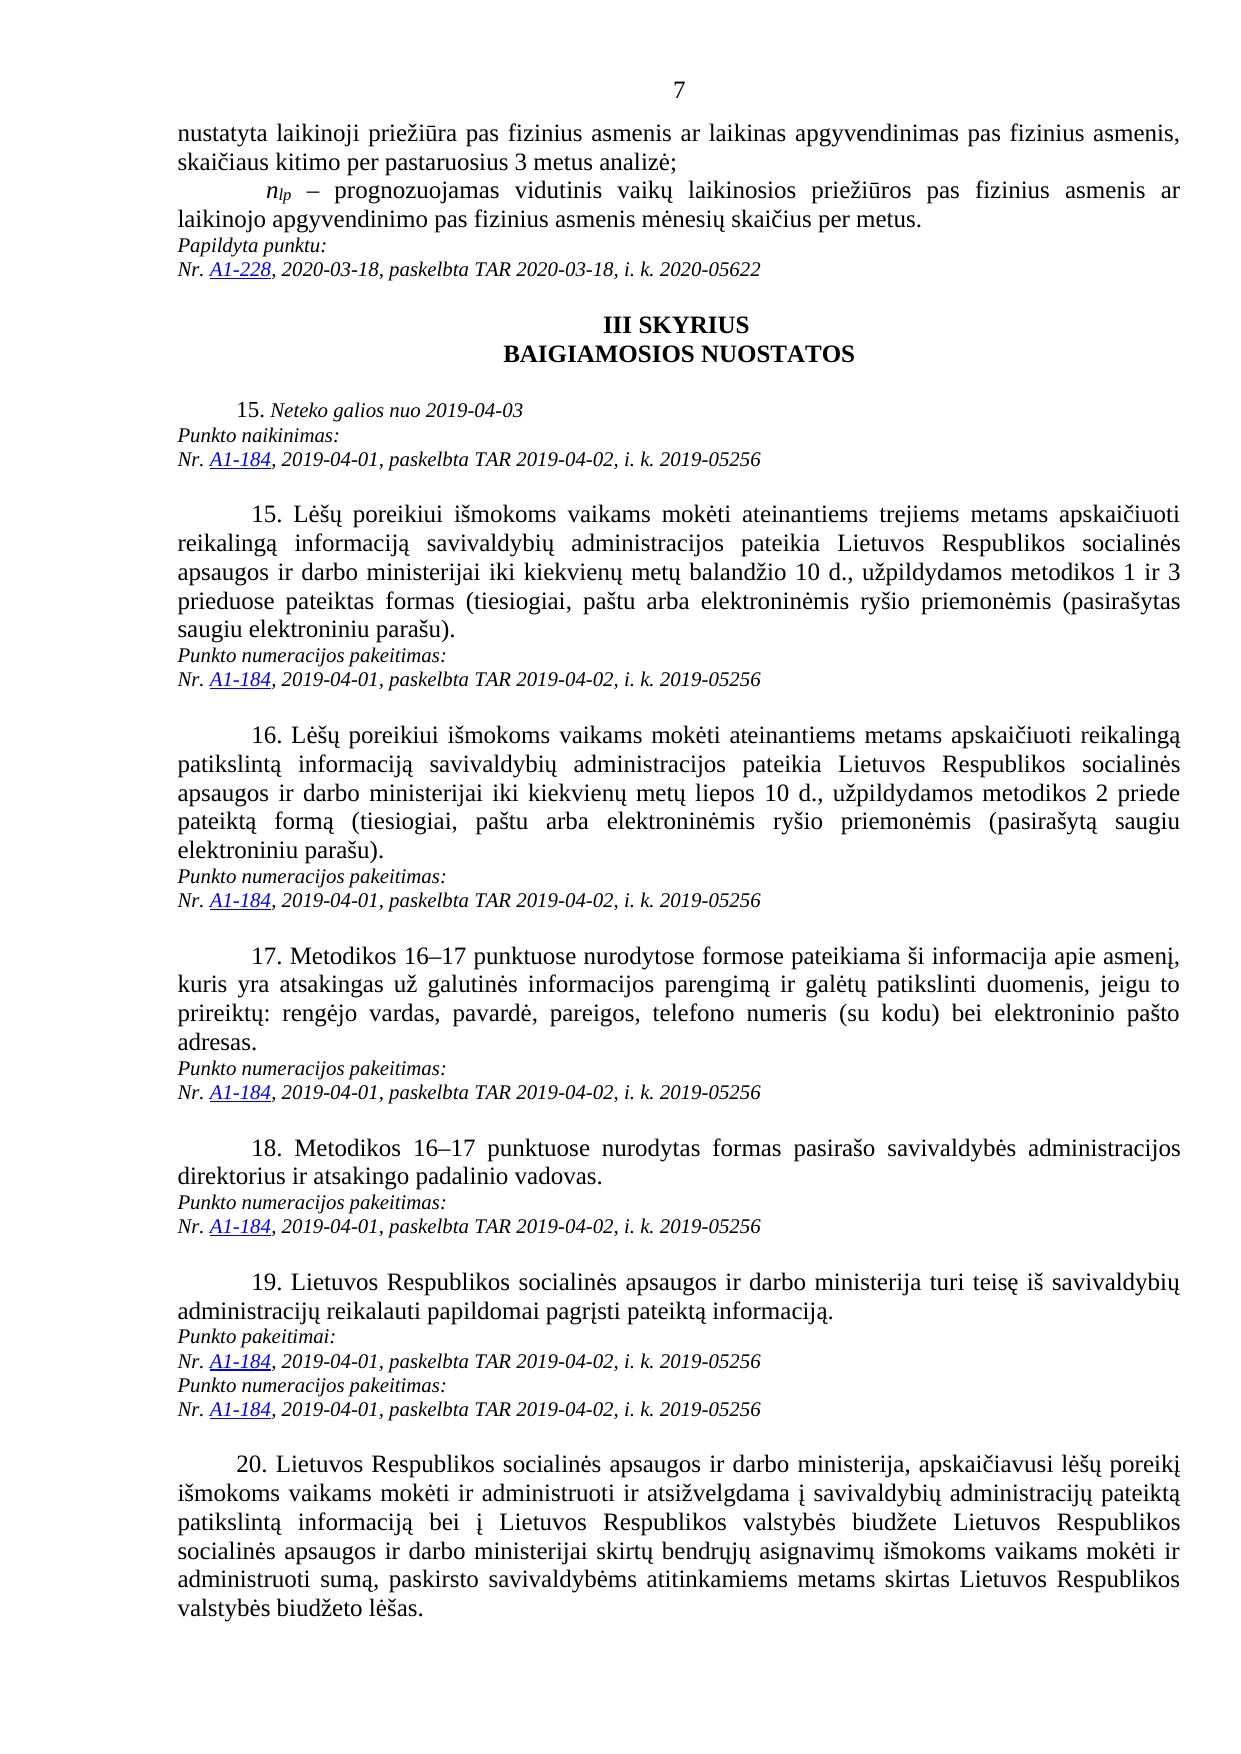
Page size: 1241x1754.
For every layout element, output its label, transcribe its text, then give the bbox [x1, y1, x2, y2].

text BAIGIAMOSIOS NUOSTATOS [177, 339, 1181, 367]
text Nr. A1-228, 2020-03-18, paskelbta TAR 2020-03-18, i. k. 2020-05622 [177, 257, 1181, 281]
text Punkto numeracijos pakeitimas: [177, 864, 1181, 888]
text nlp – prognozuojamas vidutinis vaikų laikinosios priežiūros pas fizinius asmenis ar laikinojo apgyvendinimo pas fizinius asmenis mėnesių skaičius per metus. [177, 176, 1181, 233]
text Punkto pakeitimai: [177, 1324, 1181, 1348]
text Punkto numeracijos pakeitimas: [177, 1373, 1181, 1397]
text Punkto numeracijos pakeitimas: [177, 643, 1181, 667]
text Nr. A1-184, 2019-04-01, paskelbta TAR 2019-04-02, i. k. 2019-05256 [177, 447, 1181, 471]
text 16. Lėšų poreikiui išmokoms vaikams mokėti ateinantiems metams apskaičiuoti reikalingą patikslintą informaciją savivaldybių administracijos pateikia Lietuvos Respublikos socialinės apsaugos ir darbo ministerijai iki kiekvienų metų liepos 10 d., užpildydamos metodikos 2 priede pateiktą formą (tiesiogiai, paštu arba elektroninėmis ryšio priemonėmis (pasirašytą saugiu elektroniniu parašu). [177, 720, 1181, 864]
text Nr. A1-184, 2019-04-01, paskelbta TAR 2019-04-02, i. k. 2019-05256 [177, 888, 1181, 912]
text Nr. A1-184, 2019-04-01, paskelbta TAR 2019-04-02, i. k. 2019-05256 [177, 1397, 1181, 1421]
text Nr. A1-184, 2019-04-01, paskelbta TAR 2019-04-02, i. k. 2019-05256 [177, 1348, 1181, 1373]
text Nr. A1-184, 2019-04-01, paskelbta TAR 2019-04-02, i. k. 2019-05256 [177, 667, 1181, 691]
text 18. Metodikos 16–17 punktuose nurodytas formas pasirašo savivaldybės administracijos direktorius ir atsakingo padalinio vadovas. [177, 1133, 1181, 1190]
text III SKYRIUS [177, 310, 1181, 339]
text Punkto numeracijos pakeitimas: [177, 1056, 1181, 1080]
text Papildyta punktu: [177, 233, 1181, 257]
text 15. Neteko galios nuo 2019-04-03 [177, 396, 1181, 423]
text Punkto naikinimas: [177, 423, 1181, 447]
text Punkto numeracijos pakeitimas: [177, 1190, 1181, 1214]
text 19. Lietuvos Respublikos socialinės apsaugos ir darbo ministerija turi teisę iš savivaldybių administracijų reikalauti papildomai pagrįsti pateiktą informaciją. [177, 1267, 1181, 1324]
text Nr. A1-184, 2019-04-01, paskelbta TAR 2019-04-02, i. k. 2019-05256 [177, 1080, 1181, 1104]
text Nr. A1-184, 2019-04-01, paskelbta TAR 2019-04-02, i. k. 2019-05256 [177, 1214, 1181, 1238]
text nustatyta laikinoji priežiūra pas fizinius asmenis ar laikinas apgyvendinimas pas fizinius asmenis, skaičiaus kitimo per pastaruosius 3 metus analizė; [177, 118, 1181, 176]
text 17. Metodikos 16–17 punktuose nurodytose formose pateikiama ši informacija apie asmenį, kuris yra atsakingas už galutinės informacijos parengimą ir galėtų patikslinti duomenis, jeigu to prireiktų: rengėjo vardas, pavardė, pareigos, telefono numeris (su kodu) bei elektroninio pašto adresas. [177, 941, 1181, 1056]
text 20. Lietuvos Respublikos socialinės apsaugos ir darbo ministerija, apskaičiavusi lėšų poreikį išmokoms vaikams mokėti ir administruoti ir atsižvelgdama į savivaldybių administracijų pateiktą patikslintą informaciją bei į Lietuvos Respublikos valstybės biudžete Lietuvos Respublikos socialinės apsaugos ir darbo ministerijai skirtų bendrųjų asignavimų išmokoms vaikams mokėti ir administruoti sumą, paskirsto savivaldybėms atitinkamiems metams skirtas Lietuvos Respublikos valstybės biudžeto lėšas. [177, 1449, 1181, 1622]
text 15. Lėšų poreikiui išmokoms vaikams mokėti ateinantiems trejiems metams apskaičiuoti reikalingą informaciją savivaldybių administracijos pateikia Lietuvos Respublikos socialinės apsaugos ir darbo ministerijai iki kiekvienų metų balandžio 10 d., užpildydamos metodikos 1 ir 3 prieduose pateiktas formas (tiesiogiai, paštu arba elektroninėmis ryšio priemonėmis (pasirašytas saugiu elektroniniu parašu). [177, 499, 1181, 643]
